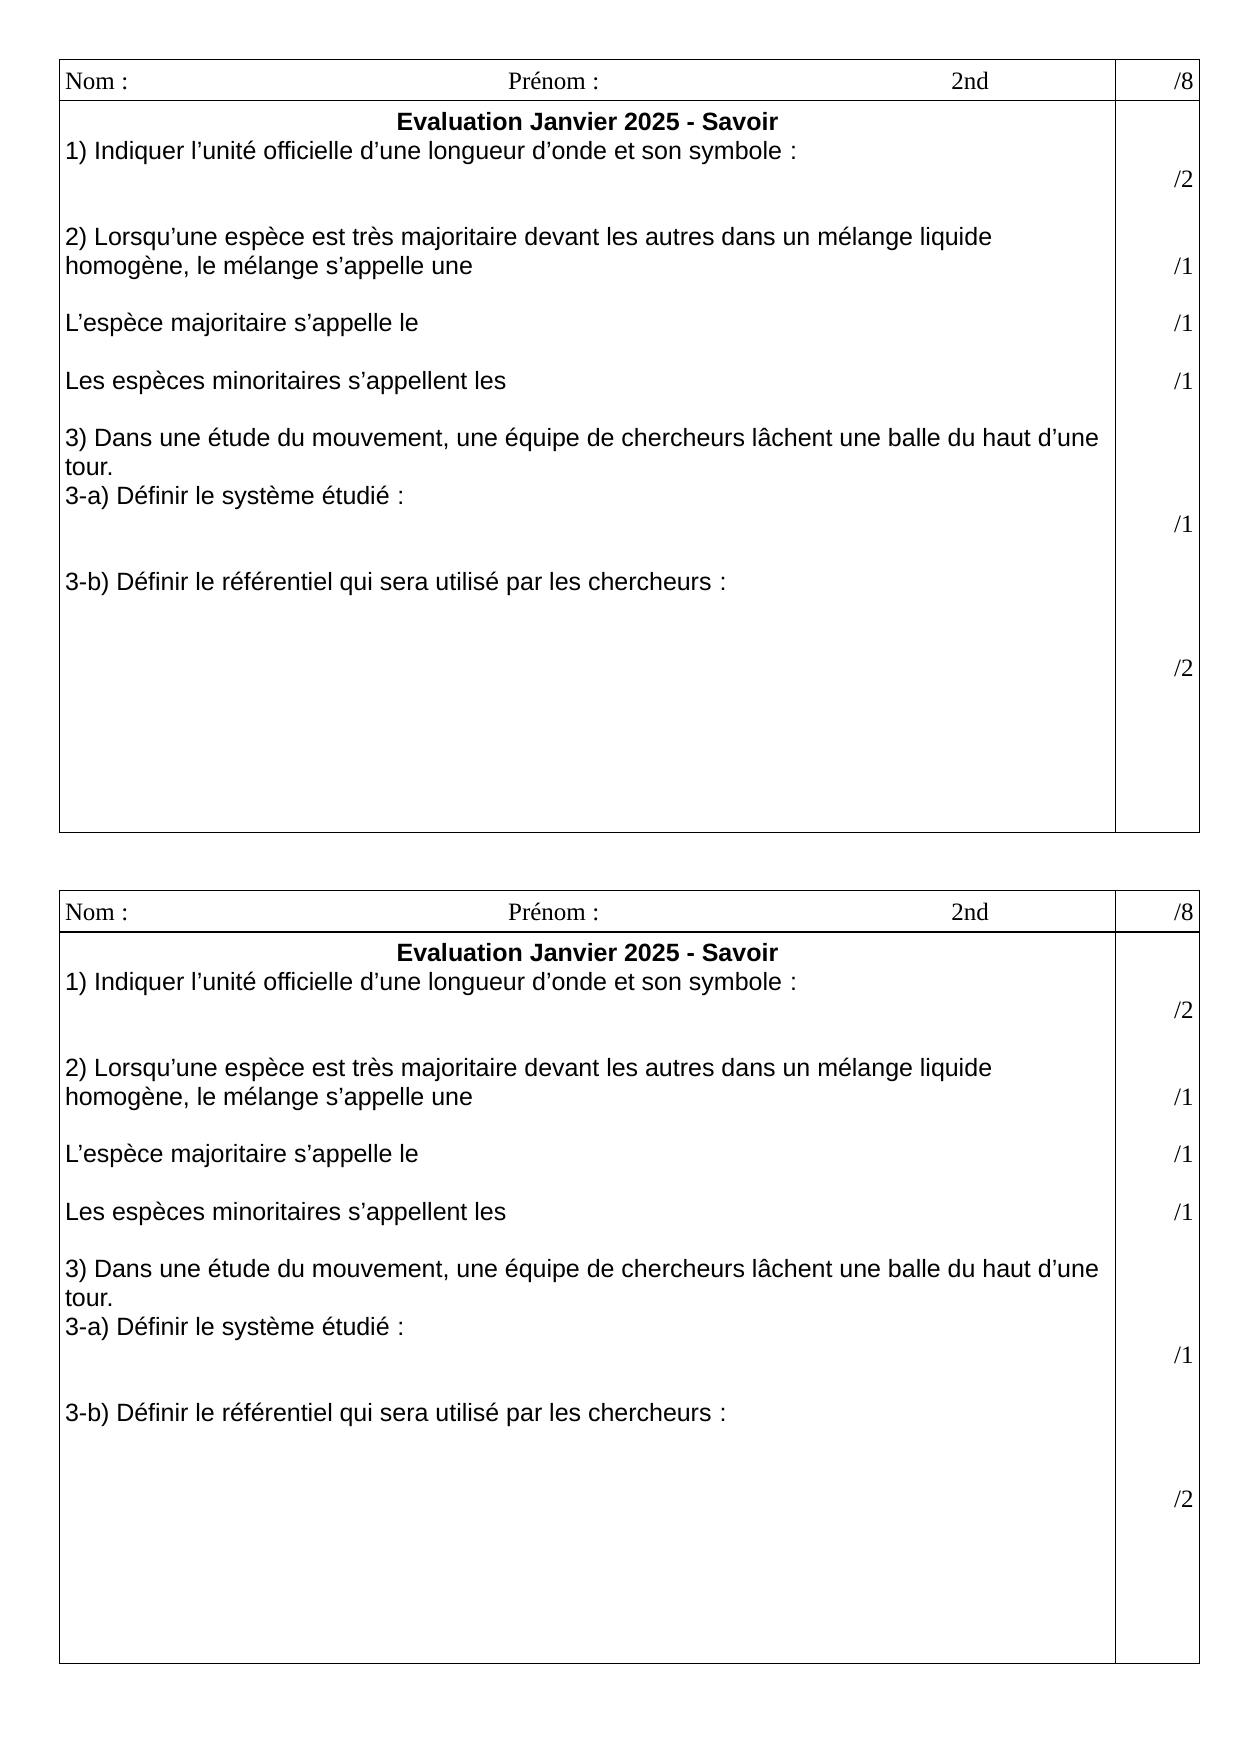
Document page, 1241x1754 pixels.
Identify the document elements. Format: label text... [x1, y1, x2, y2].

table_header Nom : Prénom : 2nd [60, 60, 1115, 100]
table_cell /2 /1 /1 /1 /1 /2 [1116, 933, 1199, 1663]
table_header /8 [1116, 60, 1199, 100]
table_cell Evaluation Janvier 2025 - Savoir 1) Indiquer l’unité officielle d’une longueur d’onde et son symbole : 2) Lorsqu’une espèce est très majoritaire devant les autres dans un mélange liquide homogène, le mélange s’appelle une L’espèce majoritaire s’appelle le Les espèces minoritaires s’appellent les 3) Dans une étude du mouvement, une équipe de chercheurs lâchent une balle du haut d’une tour. 3-a) Définir le système étudié : 3-b) Définir le référentiel qui sera utilisé par les chercheurs : [60, 101, 1115, 832]
table_header Nom : Prénom : 2nd [60, 891, 1115, 931]
table_cell /2 /1 /1 /1 /1 /2 [1116, 101, 1199, 832]
table_cell Evaluation Janvier 2025 - Savoir 1) Indiquer l’unité officielle d’une longueur d’onde et son symbole : 2) Lorsqu’une espèce est très majoritaire devant les autres dans un mélange liquide homogène, le mélange s’appelle une L’espèce majoritaire s’appelle le Les espèces minoritaires s’appellent les 3) Dans une étude du mouvement, une équipe de chercheurs lâchent une balle du haut d’une tour. 3-a) Définir le système étudié : 3-b) Définir le référentiel qui sera utilisé par les chercheurs : [60, 933, 1115, 1663]
table_header /8 [1116, 891, 1199, 931]
